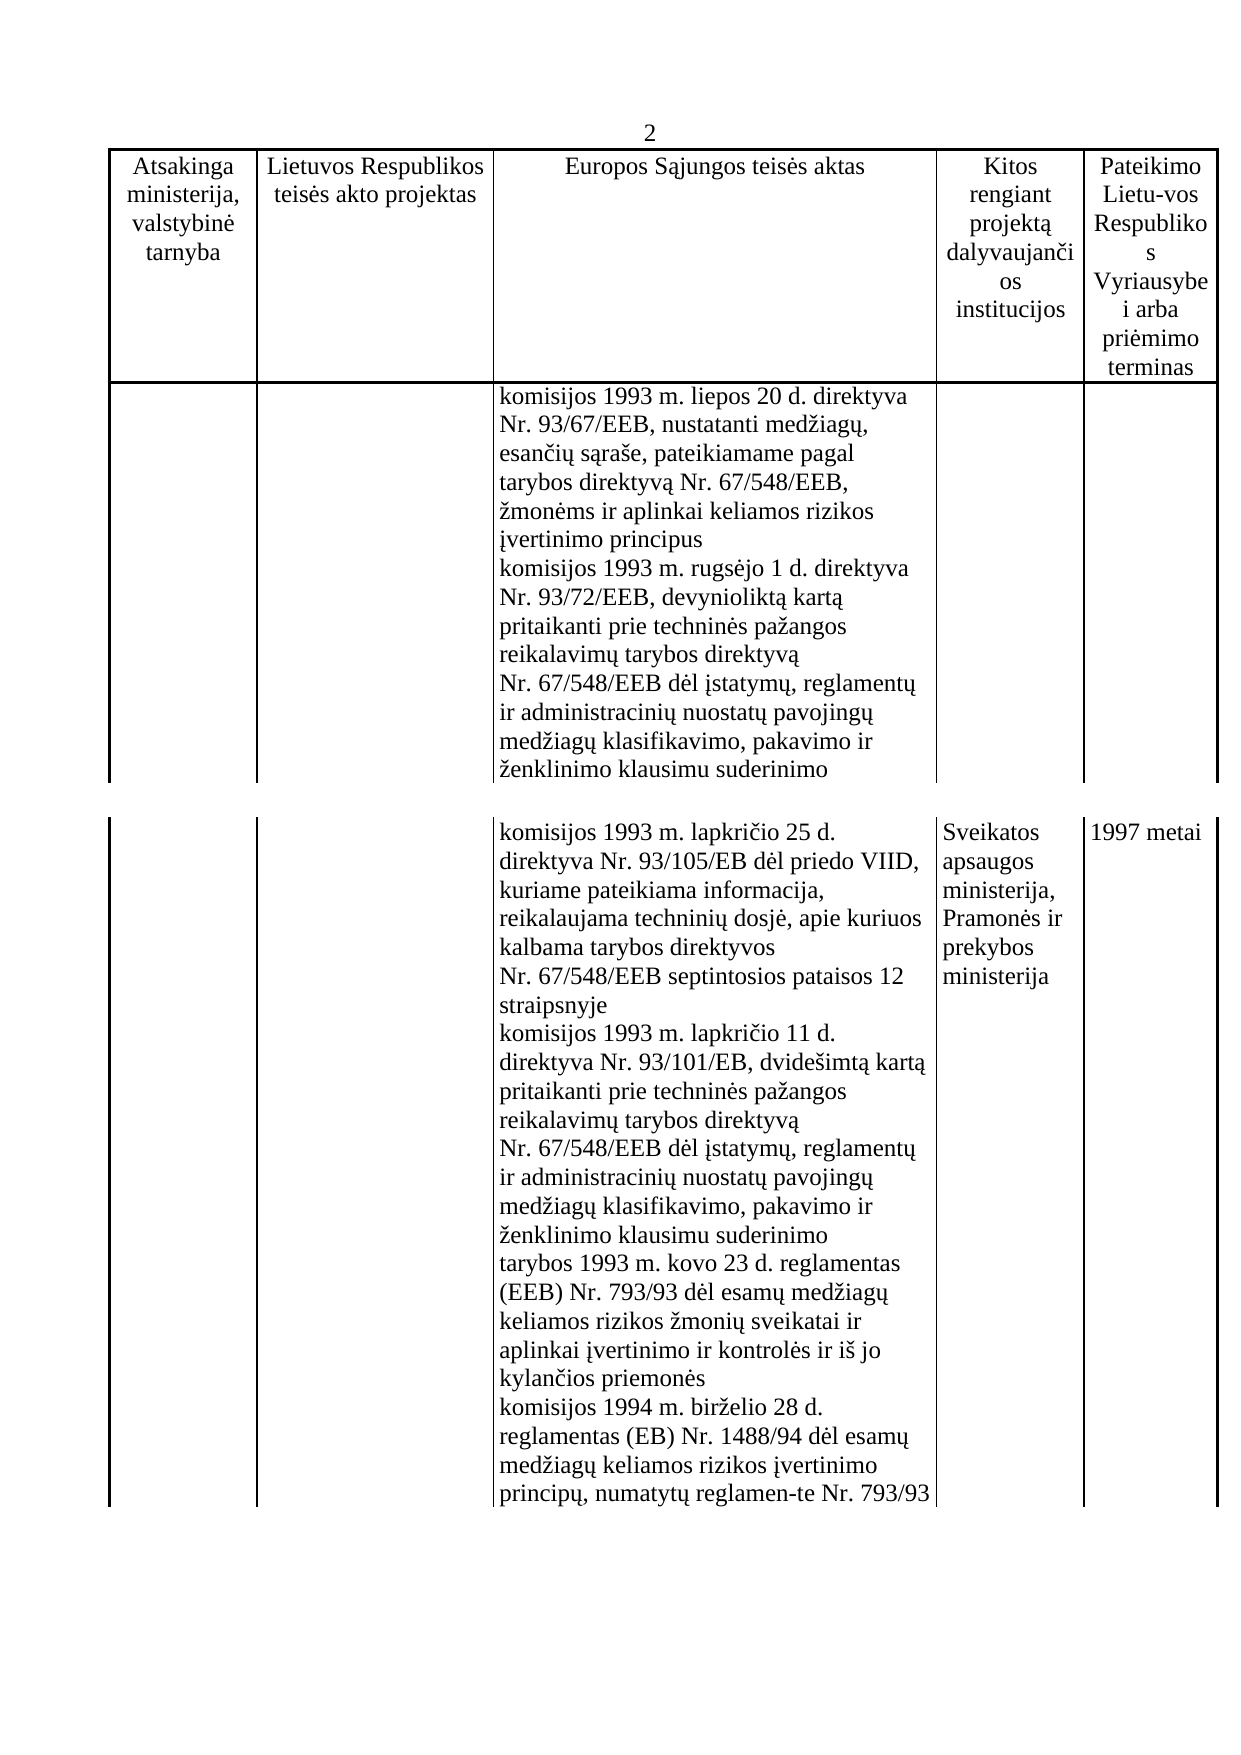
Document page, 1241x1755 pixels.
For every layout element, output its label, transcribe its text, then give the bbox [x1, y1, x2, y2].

table_cell [111, 1249, 256, 1392]
table_cell [258, 553, 493, 783]
table_cell [936, 783, 1084, 817]
table_cell tarybos 1993 m. kovo 23 d. reglamentas (EEB) Nr. 793/93 dėl esamų medžiagų keliamos rizikos žmonių sveikatai ir aplinkai įvertinimo ir kontrolės ir iš jo kylančios priemonės [494, 1249, 936, 1392]
table_cell [111, 553, 256, 783]
table_cell [257, 783, 493, 817]
table_cell Sveikatos apsaugos ministerija, Pramonės ir prekybos ministerija [937, 817, 1083, 1018]
table_header Europos Sąjungos teisės aktas [494, 151, 936, 381]
table_cell [258, 1392, 493, 1507]
table_cell [937, 1392, 1083, 1507]
table_header Kitos rengiant projektą dalyvaujančios institucijos [937, 151, 1083, 381]
table_cell komisijos 1993 m. rugsėjo 1 d. direktyva Nr. 93/72/EEB, devynioliktą kartą pritaikanti prie techninės pažangos reikalavimų tarybos direktyvą Nr. 67/548/EEB dėl įstatymų, reglamentų ir administracinių nuostatų pavojingų medžiagų klasifikavimo, pakavimo ir ženklinimo klausimu suderinimo [494, 553, 936, 783]
table_cell [258, 817, 493, 1018]
table_cell [1217, 783, 1240, 817]
table_cell komisijos 1993 m. lapkričio 25 d. direktyva Nr. 93/105/EB dėl priedo VIID, kuriame pateikiama informacija, reikalaujama techninių dosjė, apie kuriuos kalbama tarybos direktyvos Nr. 67/548/EEB septintosios pataisos 12 straipsnyje [494, 817, 936, 1018]
table_header Pateikimo Lietu-vos Respublikos Vyriausybei arba priėmimo terminas [1085, 151, 1216, 381]
table_cell [937, 1249, 1083, 1392]
table_header Atsakinga ministerija, valstybinė tarnyba [111, 151, 256, 381]
table_cell [1219, 817, 1240, 1018]
table_header Lietuvos Respublikos teisės akto projektas [258, 151, 493, 381]
table_cell [111, 817, 256, 1018]
table_cell [1219, 1392, 1240, 1507]
table_cell [111, 384, 256, 553]
table_cell [109, 783, 257, 817]
table_cell [1219, 553, 1240, 783]
table_cell [1084, 783, 1217, 817]
table_cell [937, 1019, 1083, 1248]
table_cell [1085, 1392, 1216, 1507]
table_cell [258, 384, 493, 553]
table_cell [1085, 384, 1216, 553]
table_cell komisijos 1993 m. liepos 20 d. direktyva Nr. 93/67/EEB, nustatanti medžiagų, esančių sąraše, pateikiamame pagal tarybos direktyvą Nr. 67/548/EEB, žmonėms ir aplinkai keliamos rizikos įvertinimo principus [494, 384, 936, 553]
table_cell [111, 1019, 256, 1248]
table_cell [1219, 1019, 1240, 1248]
table_cell komisijos 1994 m. birželio 28 d. reglamentas (EB) Nr. 1488/94 dėl esamų medžiagų keliamos rizikos įvertinimo principų, numatytų reglamen-te Nr. 793/93 [494, 1392, 936, 1507]
table_cell [937, 553, 1083, 783]
table_cell [258, 1249, 493, 1392]
table_cell [1085, 1019, 1216, 1248]
table_cell 1997 metai [1085, 817, 1216, 1018]
table_cell [1085, 1249, 1216, 1392]
table_cell [1219, 381, 1240, 553]
table_cell [937, 384, 1083, 553]
table_cell [111, 1392, 256, 1507]
table_cell komisijos 1993 m. lapkričio 11 d. direktyva Nr. 93/101/EB, dvidešimtą kartą pritaikanti prie techninės pažangos reikalavimų tarybos direktyvą Nr. 67/548/EEB dėl įstatymų, reglamentų ir administracinių nuostatų pavojingų medžiagų klasifikavimo, pakavimo ir ženklinimo klausimu suderinimo [494, 1019, 936, 1248]
table_cell [1085, 553, 1216, 783]
table_cell [258, 1019, 493, 1248]
table_cell [493, 783, 936, 817]
table_header [1219, 148, 1240, 381]
table_cell [1219, 1249, 1240, 1392]
